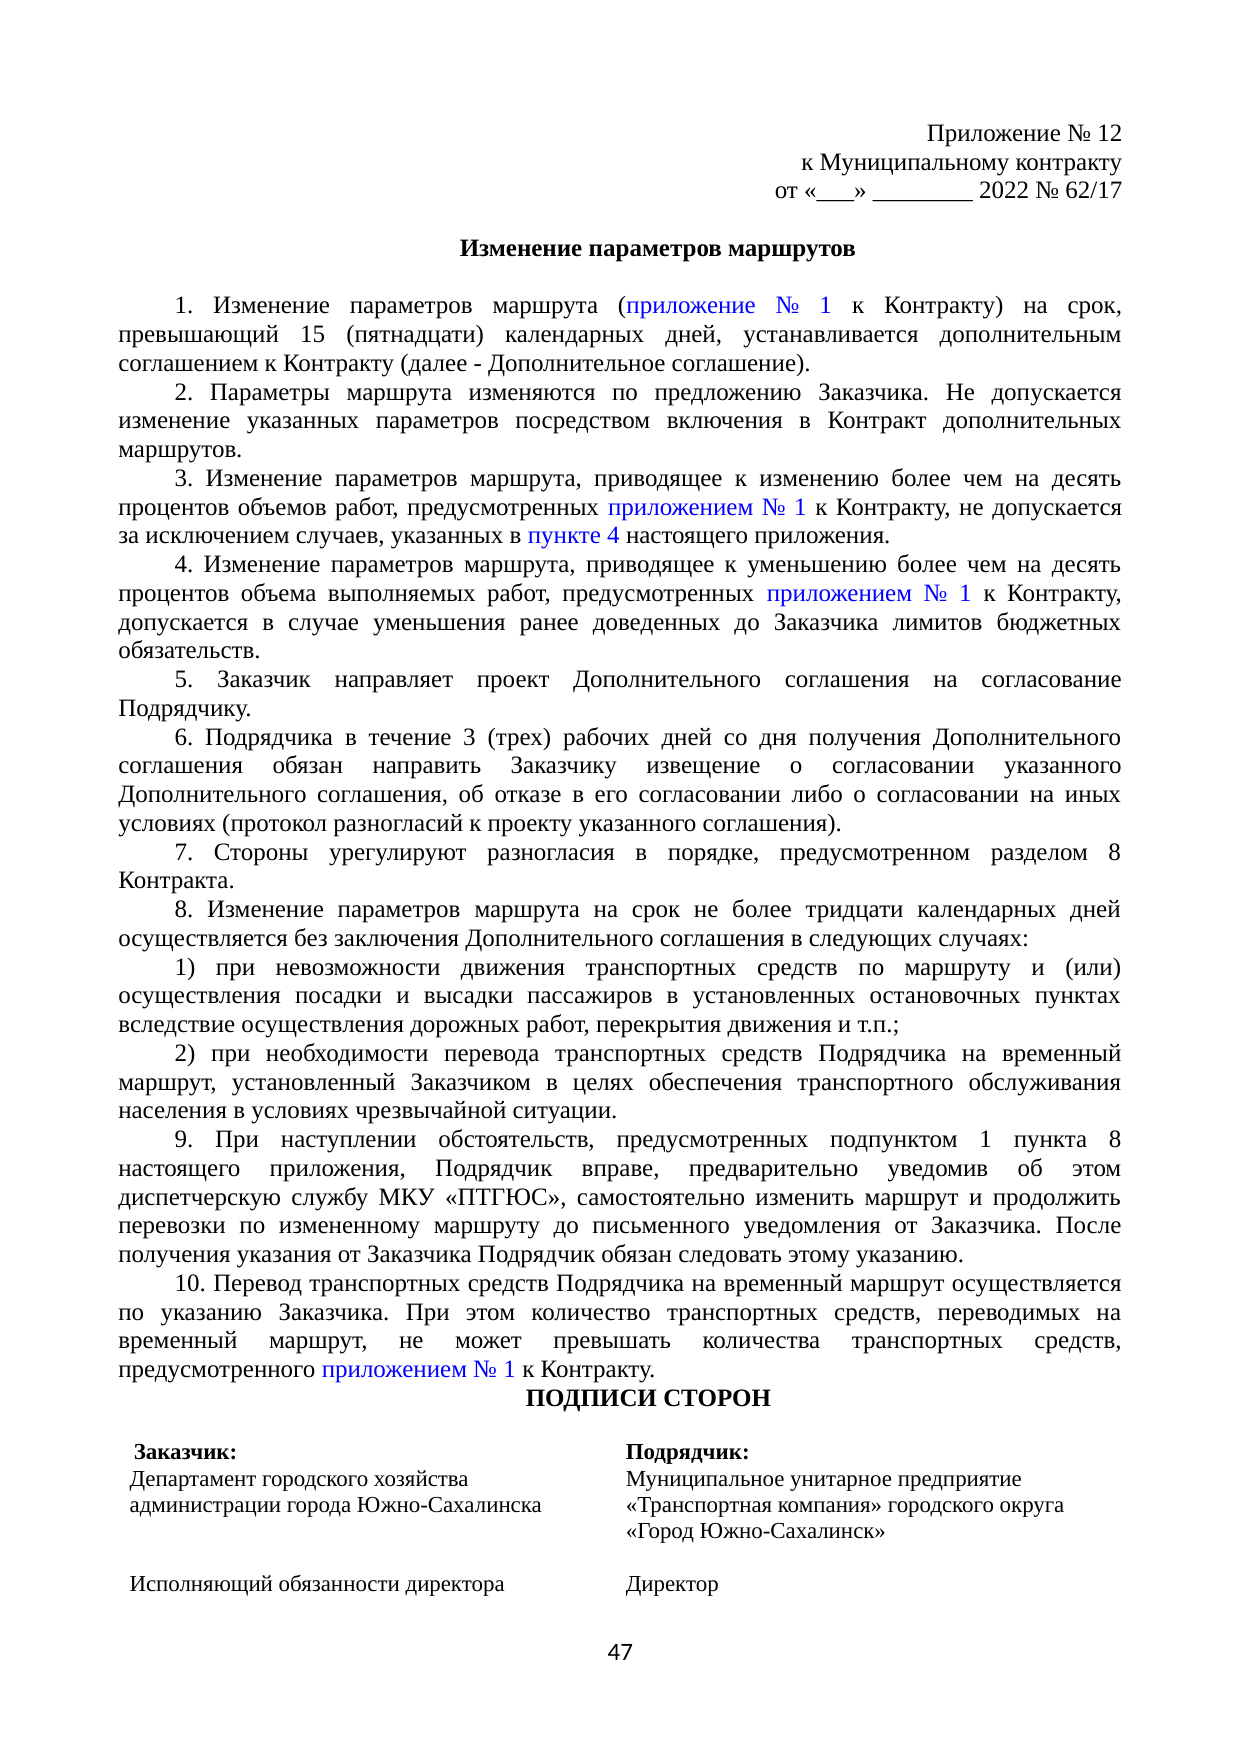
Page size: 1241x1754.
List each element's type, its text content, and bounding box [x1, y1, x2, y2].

text 9. При наступлении обстоятельств, предусмотренных подпунктом 1 пункта 8 настоящего приложения, Подрядчик вправе, предварительно уведомив об этом диспетчерскую службу МКУ «ПТГЮС», самостоятельно изменить маршрут и продолжить перевозки по измененному маршруту до письменного уведомления от Заказчика. После получения указания от Заказчика Подрядчик обязан следовать этому указанию. [118, 1124, 1122, 1268]
text 8. Изменение параметров маршрута на срок не более тридцати календарных дней осуществляется без заключения Дополнительного соглашения в следующих случаях: [118, 894, 1122, 952]
text 4. Изменение параметров маршрута, приводящее к уменьшению более чем на десять процентов объема выполняемых работ, предусмотренных приложением № 1 к Контракту, допускается в случае уменьшения ранее доведенных до Заказчика лимитов бюджетных обязательств. [118, 549, 1122, 664]
text 2. Параметры маршрута изменяются по предложению Заказчика. Не допускается изменение указанных параметров посредством включения в Контракт дополнительных маршрутов. [118, 377, 1122, 463]
text 5. Заказчик направляет проект Дополнительного соглашения на согласование Подрядчику. [118, 664, 1122, 722]
text к Муниципальному контракту [118, 147, 1122, 176]
text 1. Изменение параметров маршрута (приложение № 1 к Контракту) на срок, превышающий 15 (пятнадцати) календарных дней, устанавливается дополнительным соглашением к Контракту (далее - Дополнительное соглашение). [118, 291, 1122, 377]
table_header Заказчик: Департамент городского хозяйства администрации города Южно-Сахалинска Исполняющий обязанности директора [118, 1412, 614, 1623]
text 6. Подрядчика в течение 3 (трех) рабочих дней со дня получения Дополнительного соглашения обязан направить Заказчику извещение о согласовании указанного Дополнительного соглашения, об отказе в его согласовании либо о согласовании на иных условиях (протокол разногласий к проекту указанного соглашения). [118, 722, 1122, 837]
text 7. Стороны урегулируют разногласия в порядке, предусмотренном разделом 8 Контракта. [118, 837, 1122, 894]
text Приложение № 12 [118, 118, 1122, 147]
text 1) при невозможности движения транспортных средств по маршруту и (или) осуществления посадки и высадки пассажиров в установленных остановочных пунктах вследствие осуществления дорожных работ, перекрытия движения и т.п.; [118, 952, 1122, 1038]
text 2) при необходимости перевода транспортных средств Подрядчика на временный маршрут, установленный Заказчиком в целях обеспечения транспортного обслуживания населения в условиях чрезвычайной ситуации. [118, 1038, 1122, 1124]
text 10. Перевод транспортных средств Подрядчика на временный маршрут осуществляется по указанию Заказчика. При этом количество транспортных средств, переводимых на временный маршрут, не может превышать количества транспортных средств, предусмотренного приложением № 1 к Контракту. [118, 1268, 1122, 1383]
text от «___» ________ 2022 № 62/17 [118, 176, 1122, 204]
text Изменение параметров маршрутов [118, 233, 1122, 262]
table_header Подрядчик: Муниципальное унитарное предприятие «Транспортная компания» городского округа «Город Южно-Сахалинск» Директор [614, 1412, 1122, 1623]
text 3. Изменение параметров маршрута, приводящее к изменению более чем на десять процентов объемов работ, предусмотренных приложением № 1 к Контракту, не допускается за исключением случаев, указанных в пункте 4 настоящего приложения. [118, 463, 1122, 549]
text ПОДПИСИ СТОРОН [118, 1383, 1122, 1412]
